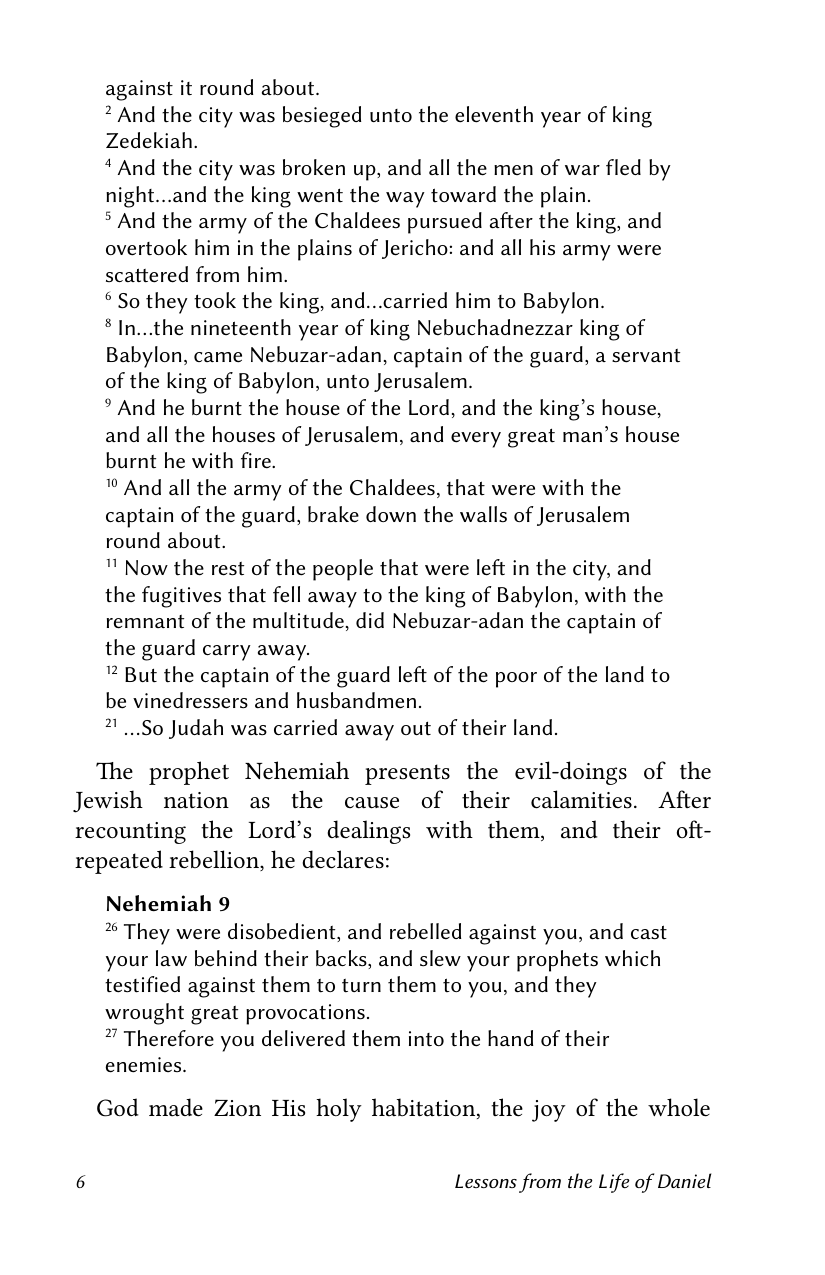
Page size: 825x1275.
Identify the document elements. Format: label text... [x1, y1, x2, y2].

text 26 They were disobedient, and rebelled against you, and cast your law behind their backs, and slew your prophets which testified against them to turn them to you, and they wrought great provocations. [105, 919, 682, 1025]
text 2 And the city was besieged unto the eleventh year of king Zedekiah. [105, 102, 682, 154]
text 8 In...the nineteenth year of king Nebuchadnezzar king of Babylon, came Nebuzar-adan, captain of the guard, a servant of the king of Babylon, unto Jerusalem. [105, 315, 682, 394]
text 9 And he burnt the house of the Lord, and the king’s house, and all the houses of Jerusalem, and every great man’s house burnt he with fire. [105, 395, 682, 474]
text 10 And all the army of the Chaldees, that were with the captain of the guard, brake down the walls of Jerusalem round about. [105, 475, 682, 554]
text 4 And the city was broken up, and all the men of war fled by night...and the king went the way toward the plain. [105, 155, 682, 208]
text The prophet Nehemiah presents the evil-doings of the Jewish nation as the cause of their calamities. After recounting the Lord’s dealings with them, and their oft-repeated rebellion, he declares: [75, 757, 712, 875]
text 21 ...So Judah was carried away out of their land. [105, 715, 682, 741]
text 12 But the captain of the guard left of the poor of the land to be vinedressers and husbandmen. [105, 662, 682, 714]
text 11 Now the rest of the people that were left in the city, and the fugitives that fell away to the king of Babylon, with the remnant of the multitude, did Nebuzar-adan the captain of the guard carry away. [105, 555, 682, 661]
text 27 Therefore you delivered them into the hand of their enemies. [105, 1026, 682, 1078]
text Nehemiah 9 [105, 891, 712, 917]
text against it round about. [105, 75, 682, 101]
text God made Zion His holy habitation, the joy of the whole [75, 1094, 712, 1122]
text 6 So they took the king, and...carried him to Babylon. [105, 288, 682, 314]
text 5 And the army of the Chaldees pursued after the king, and overtook him in the plains of Jericho: and all his army were scattered from him. [105, 208, 682, 288]
